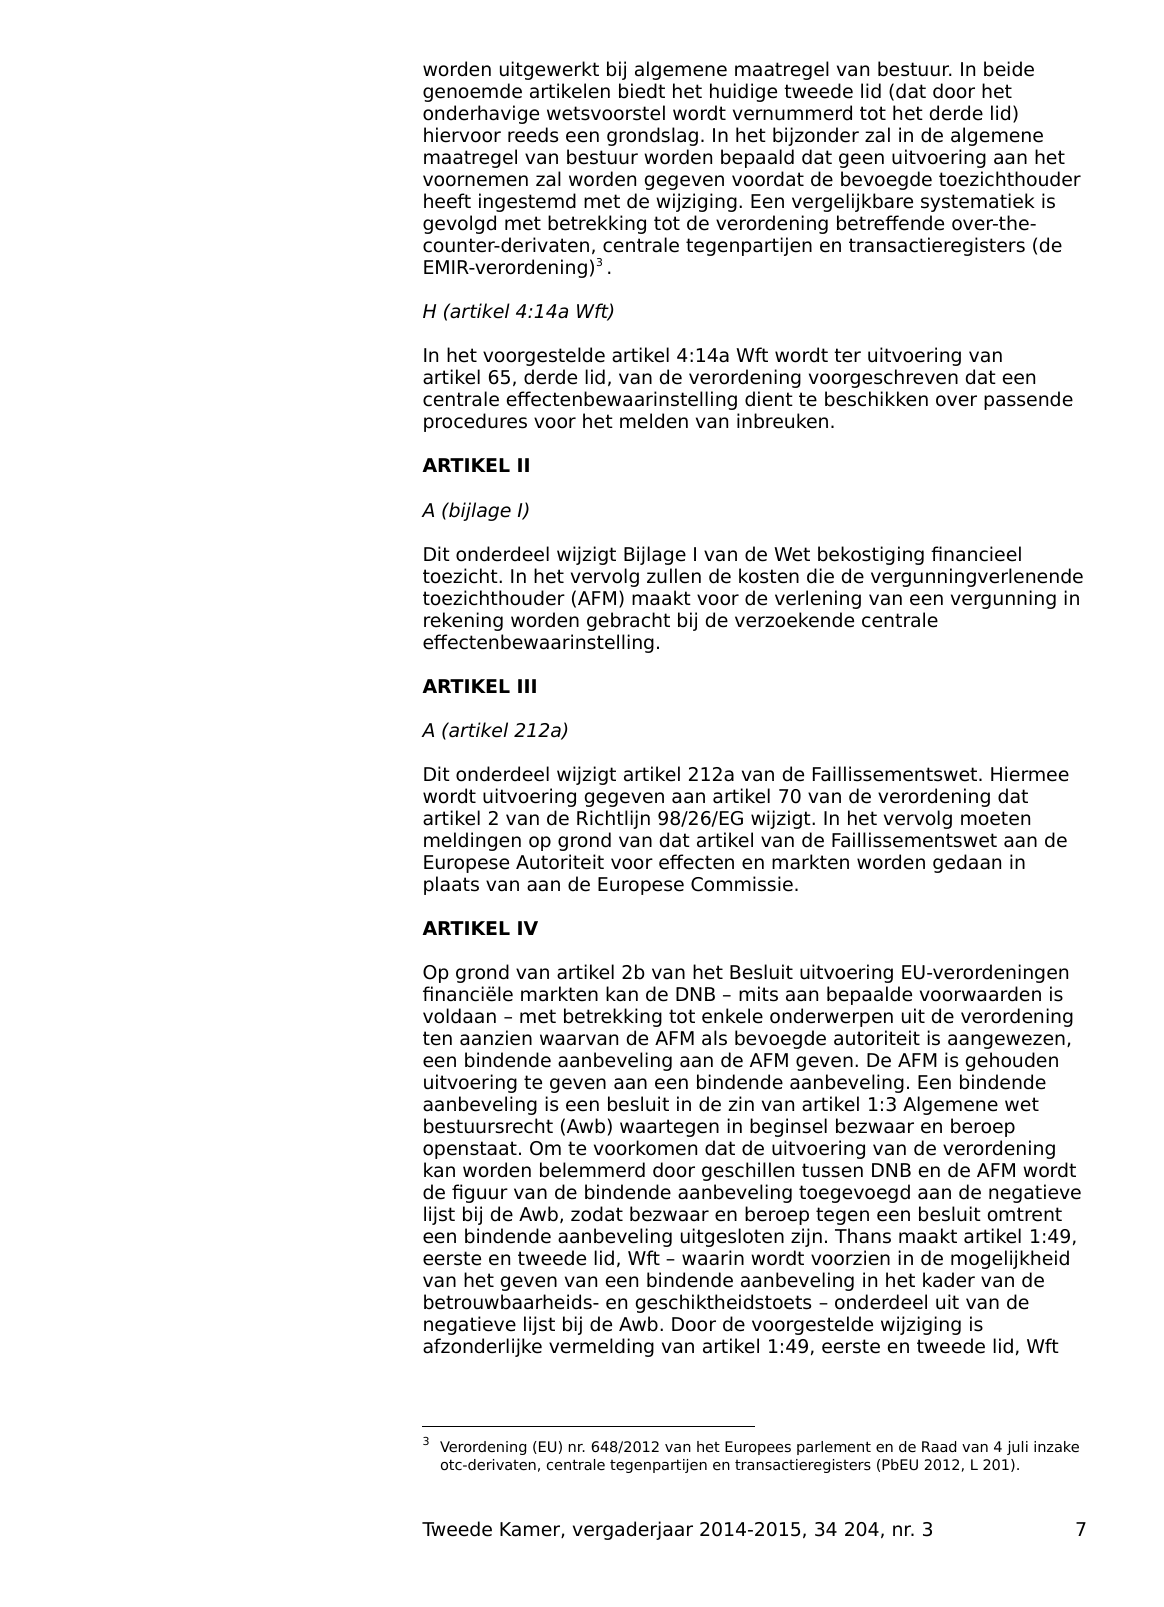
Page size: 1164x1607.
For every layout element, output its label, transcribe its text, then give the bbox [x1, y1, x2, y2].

subtitle A (artikel 212a) [422, 720, 1087, 742]
subtitle A (bijlage I) [422, 499, 1087, 521]
text worden uitgewerkt bij algemene maatregel van bestuur. In beide genoemde artikelen biedt het huidige tweede lid (dat door het onderhavige wetsvoorstel wordt vernummerd tot het derde lid) hiervoor reeds een grondslag. In het bijzonder zal in de algemene maatregel van bestuur worden bepaald dat geen uitvoering aan het voornemen zal worden gegeven voordat de bevoegde toezichthouder heeft ingestemd met de wijziging. Een vergelijkbare systematiek is gevolgd met betrekking tot de verordening betreffende over-the-counter-derivaten, centrale tegenpartijen en transactieregisters (de EMIR-verordening). [422, 59, 1087, 279]
subtitle H (artikel 4:14a Wft) [422, 301, 1087, 323]
text In het voorgestelde artikel 4:14a Wft wordt ter uitvoering van artikel 65, derde lid, van de verordening voorgeschreven dat een centrale effectenbewaarinstelling dient te beschikken over passende procedures voor het melden van inbreuken. [422, 345, 1087, 433]
text Dit onderdeel wijzigt Bijlage I van de Wet bekostiging financieel toezicht. In het vervolg zullen de kosten die de vergunningverlenende toezichthouder (AFM) maakt voor de verlening van een vergunning in rekening worden gebracht bij de verzoekende centrale effectenbewaarinstelling. [422, 544, 1087, 653]
subtitle ARTIKEL III [422, 676, 1087, 698]
subtitle ARTIKEL IV [422, 918, 1087, 940]
subtitle ARTIKEL II [422, 455, 1087, 477]
text Op grond van artikel 2b van het Besluit uitvoering EU-verordeningen financiële markten kan de DNB – mits aan bepaalde voorwaarden is voldaan – met betrekking tot enkele onderwerpen uit de verordening ten aanzien waarvan de AFM als bevoegde autoriteit is aangewezen, een bindende aanbeveling aan de AFM geven. De AFM is gehouden uitvoering te geven aan een bindende aanbeveling. Een bindende aanbeveling is een besluit in de zin van artikel 1:3 Algemene wet bestuursrecht (Awb) waartegen in beginsel bezwaar en beroep openstaat. Om te voorkomen dat de uitvoering van de verordening kan worden belemmerd door geschillen tussen DNB en de AFM wordt de figuur van de bindende aanbeveling toegevoegd aan de negatieve lijst bij de Awb, zodat bezwaar en beroep tegen een besluit omtrent een bindende aanbeveling uitgesloten zijn. Thans maakt artikel 1:49, eerste en tweede lid, Wft – waarin wordt voorzien in de mogelijkheid van het geven van een bindende aanbeveling in het kader van de betrouwbaarheids- en geschiktheidstoets – onderdeel uit van de negatieve lijst bij de Awb. Door de voorgestelde wijziging is afzonderlijke vermelding van artikel 1:49, eerste en tweede lid, Wft [422, 962, 1087, 1358]
text Dit onderdeel wijzigt artikel 212a van de Faillissementswet. Hiermee wordt uitvoering gegeven aan artikel 70 van de verordening dat artikel 2 van de Richtlijn 98/26/EG wijzigt. In het vervolg moeten meldingen op grond van dat artikel van de Faillissementswet aan de Europese Autoriteit voor effecten en markten worden gedaan in plaats van aan de Europese Commissie. [422, 764, 1087, 896]
text Verordening (EU) nr. 648/2012 van het Europees parlement en de Raad van 4 juli inzake otc-derivaten, centrale tegenpartijen en transactieregisters (PbEU 2012, L 201). [422, 1435, 1087, 1474]
